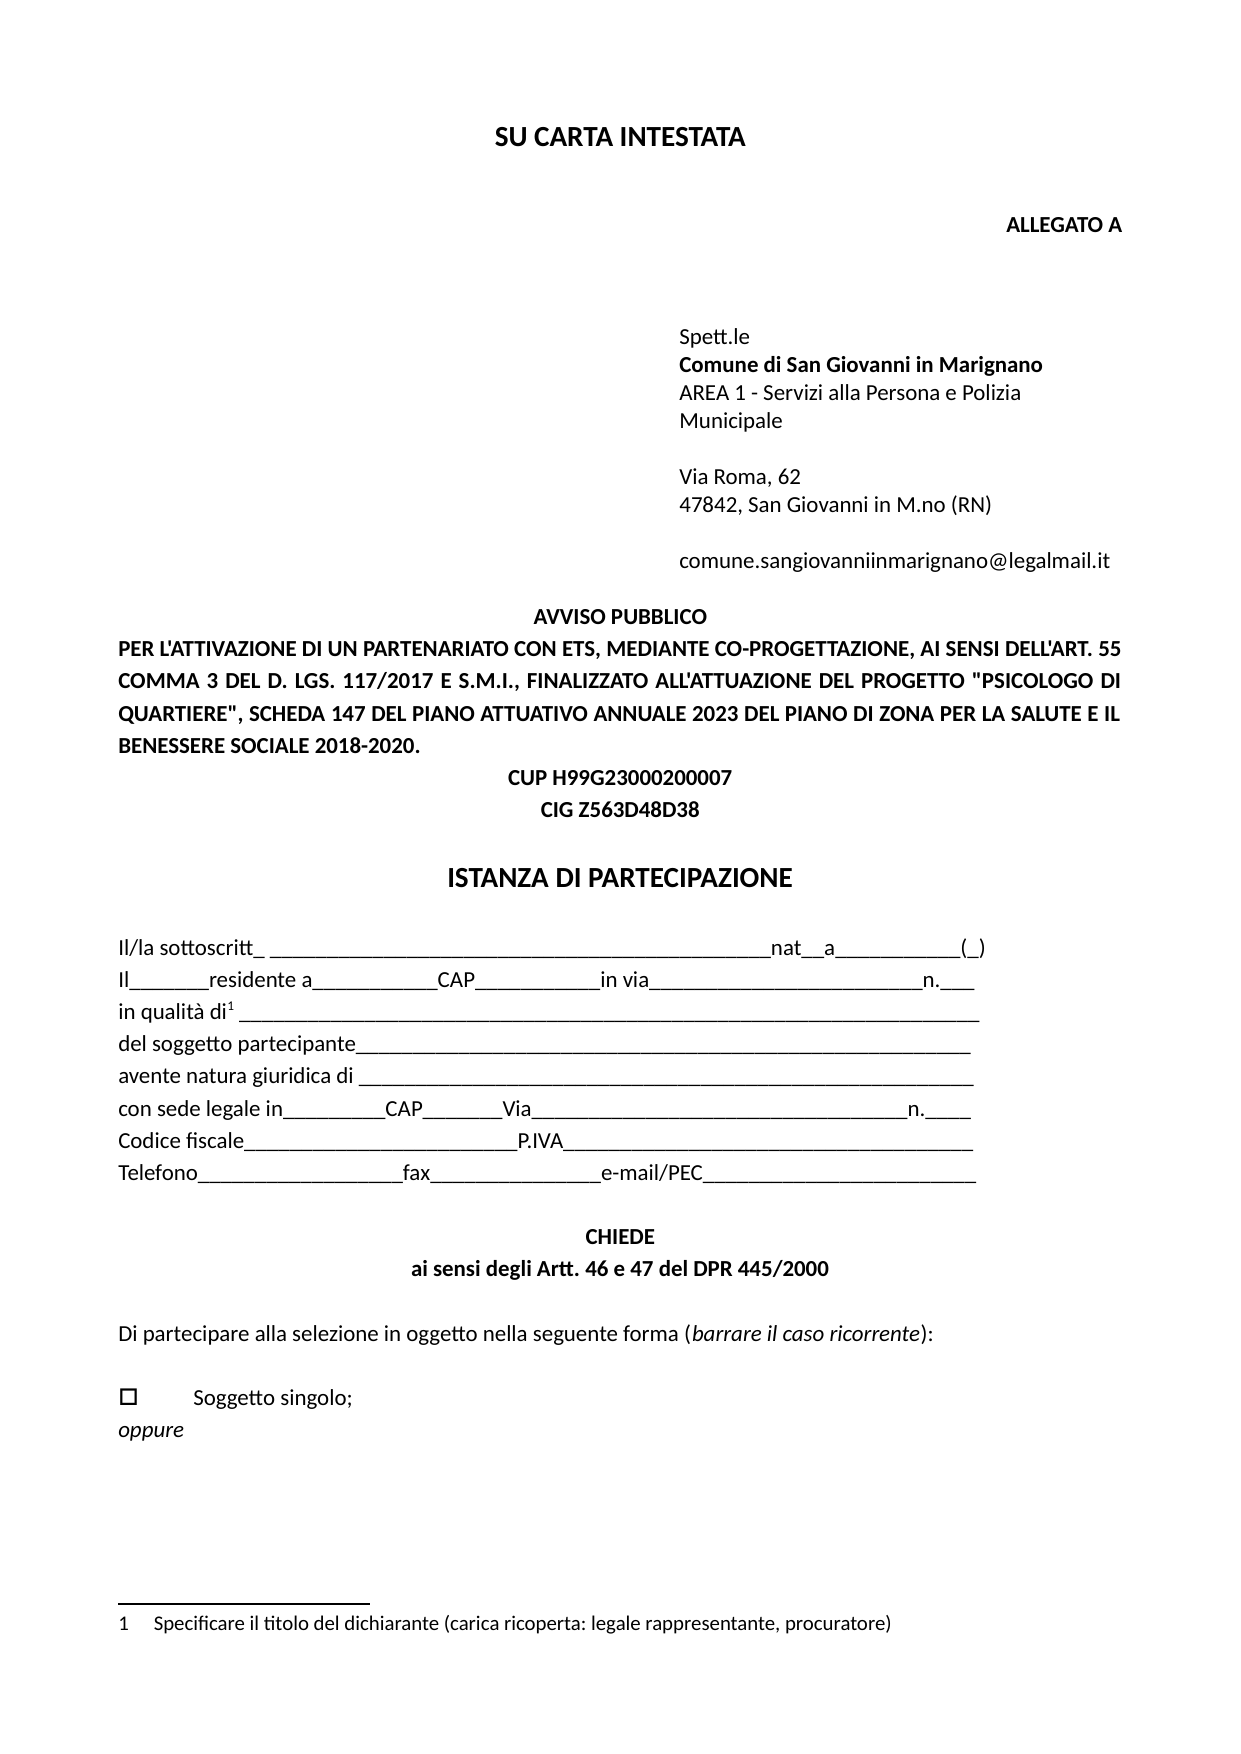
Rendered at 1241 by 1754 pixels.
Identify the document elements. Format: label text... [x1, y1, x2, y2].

text PER L'ATTIVAZIONE DI UN PARTENARIATO CON ETS, MEDIANTE CO-PROGETTAZIONE, AI SENSI DELL'ART. 55 COMMA 3 DEL D. LGS. 117/2017 E S.M.I., FINALIZZATO ALL'ATTUAZIONE DEL PROGETTO "PSICOLOGO DI QUARTIERE", SCHEDA 147 DEL PIANO ATTUATIVO ANNUALE 2023 DEL PIANO DI ZONA PER LA SALUTE E IL BENESSERE SOCIALE 2018-2020. [118, 634, 1122, 759]
text SU CARTA INTESTATA [118, 118, 1122, 154]
text Telefono__________________fax_______________e-mail/PEC________________________ [118, 1158, 1122, 1186]
text ALLEGATO A [118, 210, 1122, 238]
text Comune di San Giovanni in Marignano [679, 350, 1122, 378]
text ISTANZA DI PARTECIPAZIONE [118, 859, 1122, 895]
text Spett.le [679, 322, 1122, 350]
text Il/la sottoscritt_ ____________________________________________nat__a___________(_) [118, 933, 1122, 961]
text in qualità di _________________________________________________________________ [118, 997, 1122, 1025]
text Specificare il titolo del dichiarante (carica ricoperta: legale rappresentante, procuratore) [118, 1610, 1122, 1636]
text CIG Z563D48D38 [118, 795, 1122, 823]
text del soggetto partecipante______________________________________________________ [118, 1029, 1122, 1057]
text Di partecipare alla selezione in oggetto nella seguente forma (barrare il caso ricorrente): [118, 1319, 1122, 1347]
text AVVISO PUBBLICO [118, 602, 1122, 630]
text Codice fiscale________________________P.IVA____________________________________ [118, 1126, 1122, 1154]
list Soggetto singolo; [118, 1383, 1122, 1411]
list oppure [118, 1416, 1122, 1443]
text comune.sangiovanniinmarignano@legalmail.it [679, 546, 1122, 574]
text 47842, San Giovanni in M.no (RN) [679, 490, 1122, 518]
text CHIEDE [118, 1222, 1122, 1250]
text Il_______residente a___________CAP___________in via________________________n.___ [118, 965, 1122, 993]
text ai sensi degli Artt. 46 e 47 del DPR 445/2000 [118, 1254, 1122, 1283]
text AREA 1 - Servizi alla Persona e Polizia Municipale [679, 378, 1122, 434]
text con sede legale in_________CAP_______Via_________________________________n.____ [118, 1094, 1122, 1122]
text Via Roma, 62 [679, 462, 1122, 490]
text avente natura giuridica di ______________________________________________________ [118, 1061, 1122, 1089]
text CUP H99G23000200007 [118, 763, 1122, 791]
